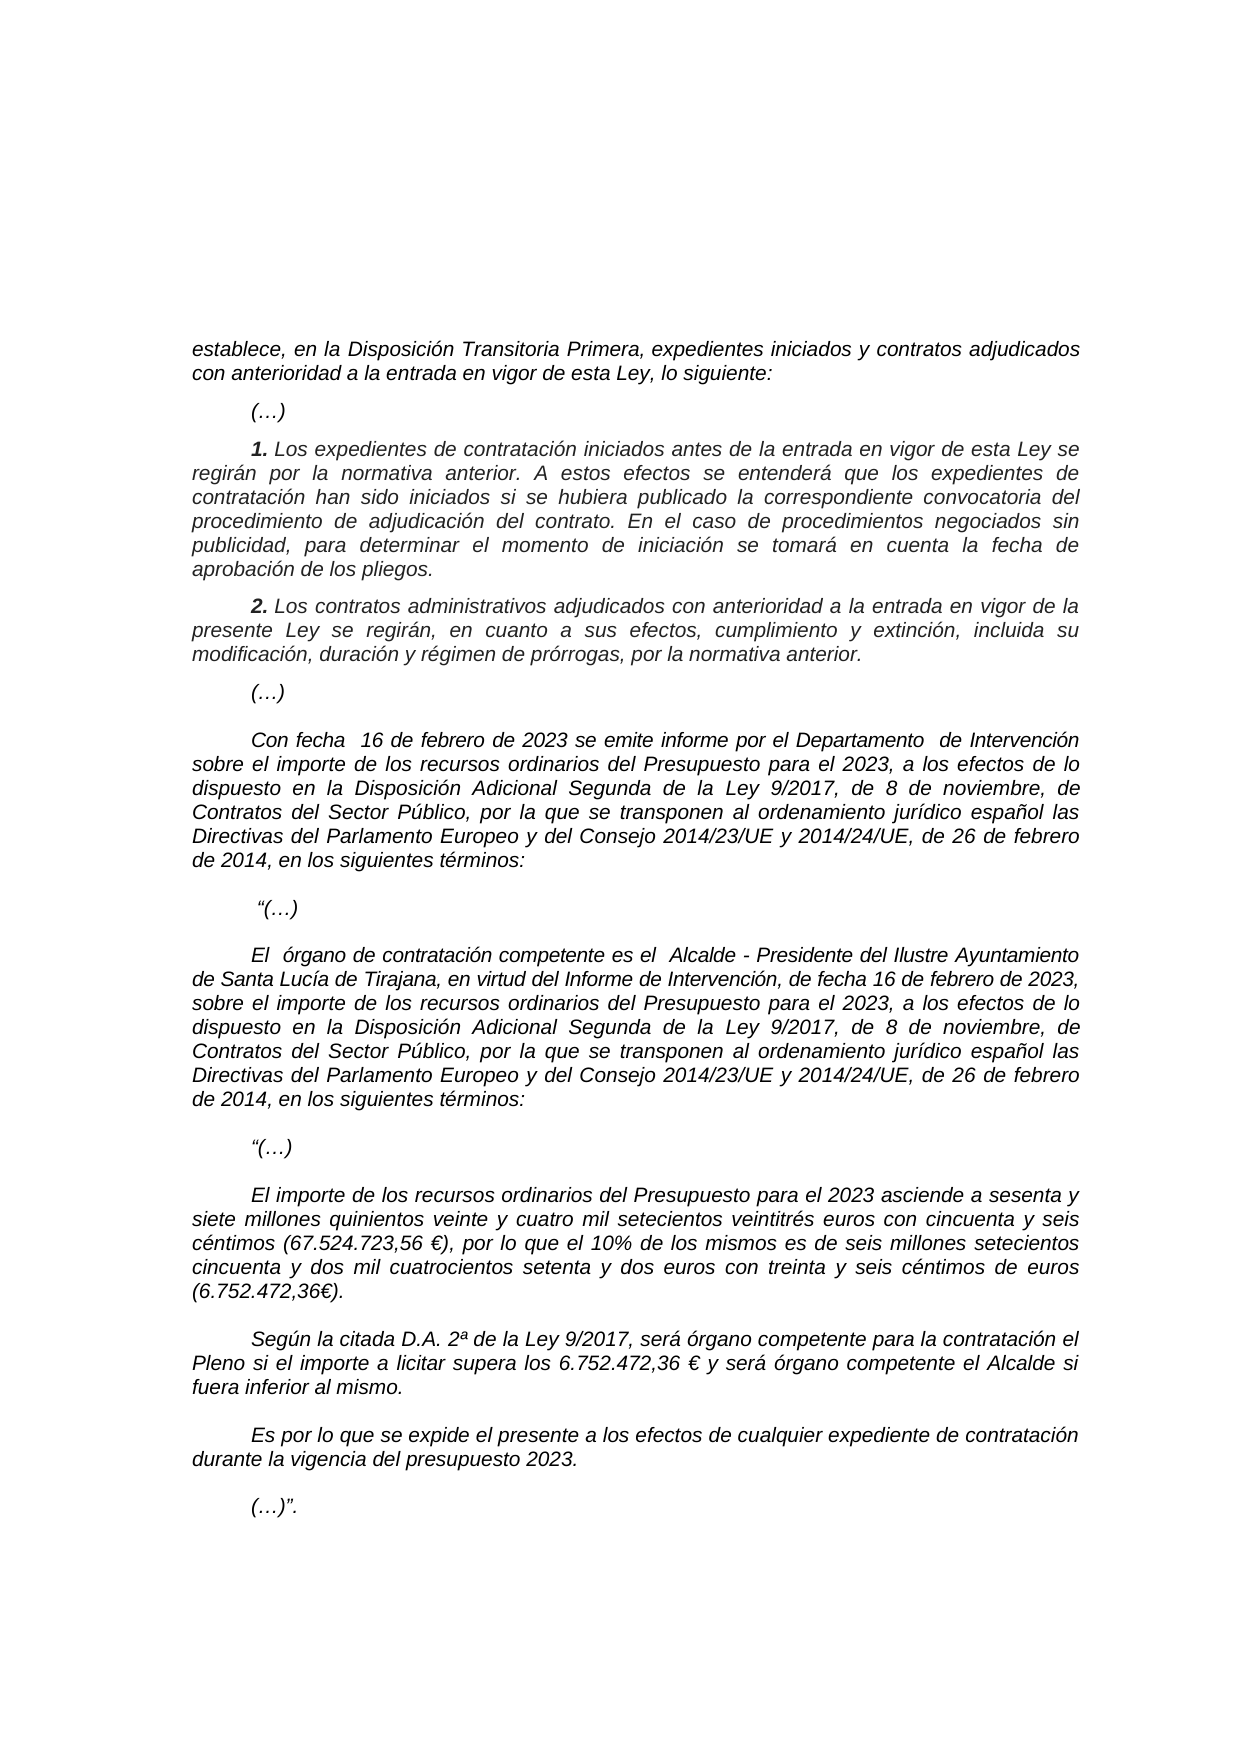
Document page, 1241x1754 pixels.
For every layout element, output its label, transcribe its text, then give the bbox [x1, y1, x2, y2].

text Según la citada D.A. 2ª de la Ley 9/2017, será órgano competente para la contratación el Pleno si el importe a licitar supera los 6.752.472,36 € y será órgano competente el Alcalde si fuera inferior al mismo. [192, 1327, 1081, 1398]
text El órgano de contratación competente es el Alcalde - Presidente del Ilustre Ayuntamiento de Santa Lucía de Tirajana, en virtud del Informe de Intervención, de fecha 16 de febrero de 2023, sobre el importe de los recursos ordinarios del Presupuesto para el 2023, a los efectos de lo dispuesto en la Disposición Adicional Segunda de la Ley 9/2017, de 8 de noviembre, de Contratos del Sector Público, por la que se transponen al ordenamiento jurídico español las Directivas del Parlamento Europeo y del Consejo 2014/23/UE y 2014/24/UE, de 26 de febrero de 2014, en los siguientes términos: [192, 943, 1081, 1111]
text “(…) [192, 1135, 1081, 1159]
text Es por lo que se expide el presente a los efectos de cualquier expediente de contratación durante la vigencia del presupuesto 2023. [192, 1422, 1081, 1470]
text 1. Los expedientes de contratación iniciados antes de la entrada en vigor de esta Ley se regirán por la normativa anterior. A estos efectos se entenderá que los expedientes de contratación han sido iniciados si se hubiera publicado la correspondiente convocatoria del procedimiento de adjudicación del contrato. En el caso de procedimientos negociados sin publicidad, para determinar el momento de iniciación se tomará en cuenta la fecha de aprobación de los pliegos. [192, 437, 1081, 580]
text El importe de los recursos ordinarios del Presupuesto para el 2023 asciende a sesenta y siete millones quinientos veinte y cuatro mil setecientos veintitrés euros con cincuenta y seis céntimos (67.524.723,56 €), por lo que el 10% de los mismos es de seis millones setecientos cincuenta y dos mil cuatrocientos setenta y dos euros con treinta y seis céntimos de euros (6.752.472,36€). [192, 1183, 1081, 1303]
text (…) [192, 680, 1081, 704]
text (…)”. [192, 1494, 1081, 1518]
text establece, en la Disposición Transitoria Primera, expedientes iniciados y contratos adjudicados con anterioridad a la entrada en vigor de esta Ley, lo siguiente: [192, 337, 1081, 385]
text (…) [192, 399, 1081, 423]
text 2. Los contratos administrativos adjudicados con anterioridad a la entrada en vigor de la presente Ley se regirán, en cuanto a sus efectos, cumplimiento y extinción, incluida su modificación, duración y régimen de prórrogas, por la normativa anterior. [192, 594, 1081, 666]
text “(…) [192, 895, 1081, 919]
text Con fecha 16 de febrero de 2023 se emite informe por el Departamento de Intervención sobre el importe de los recursos ordinarios del Presupuesto para el 2023, a los efectos de lo dispuesto en la Disposición Adicional Segunda de la Ley 9/2017, de 8 de noviembre, de Contratos del Sector Público, por la que se transponen al ordenamiento jurídico español las Directivas del Parlamento Europeo y del Consejo 2014/23/UE y 2014/24/UE, de 26 de febrero de 2014, en los siguientes términos: [192, 728, 1081, 871]
